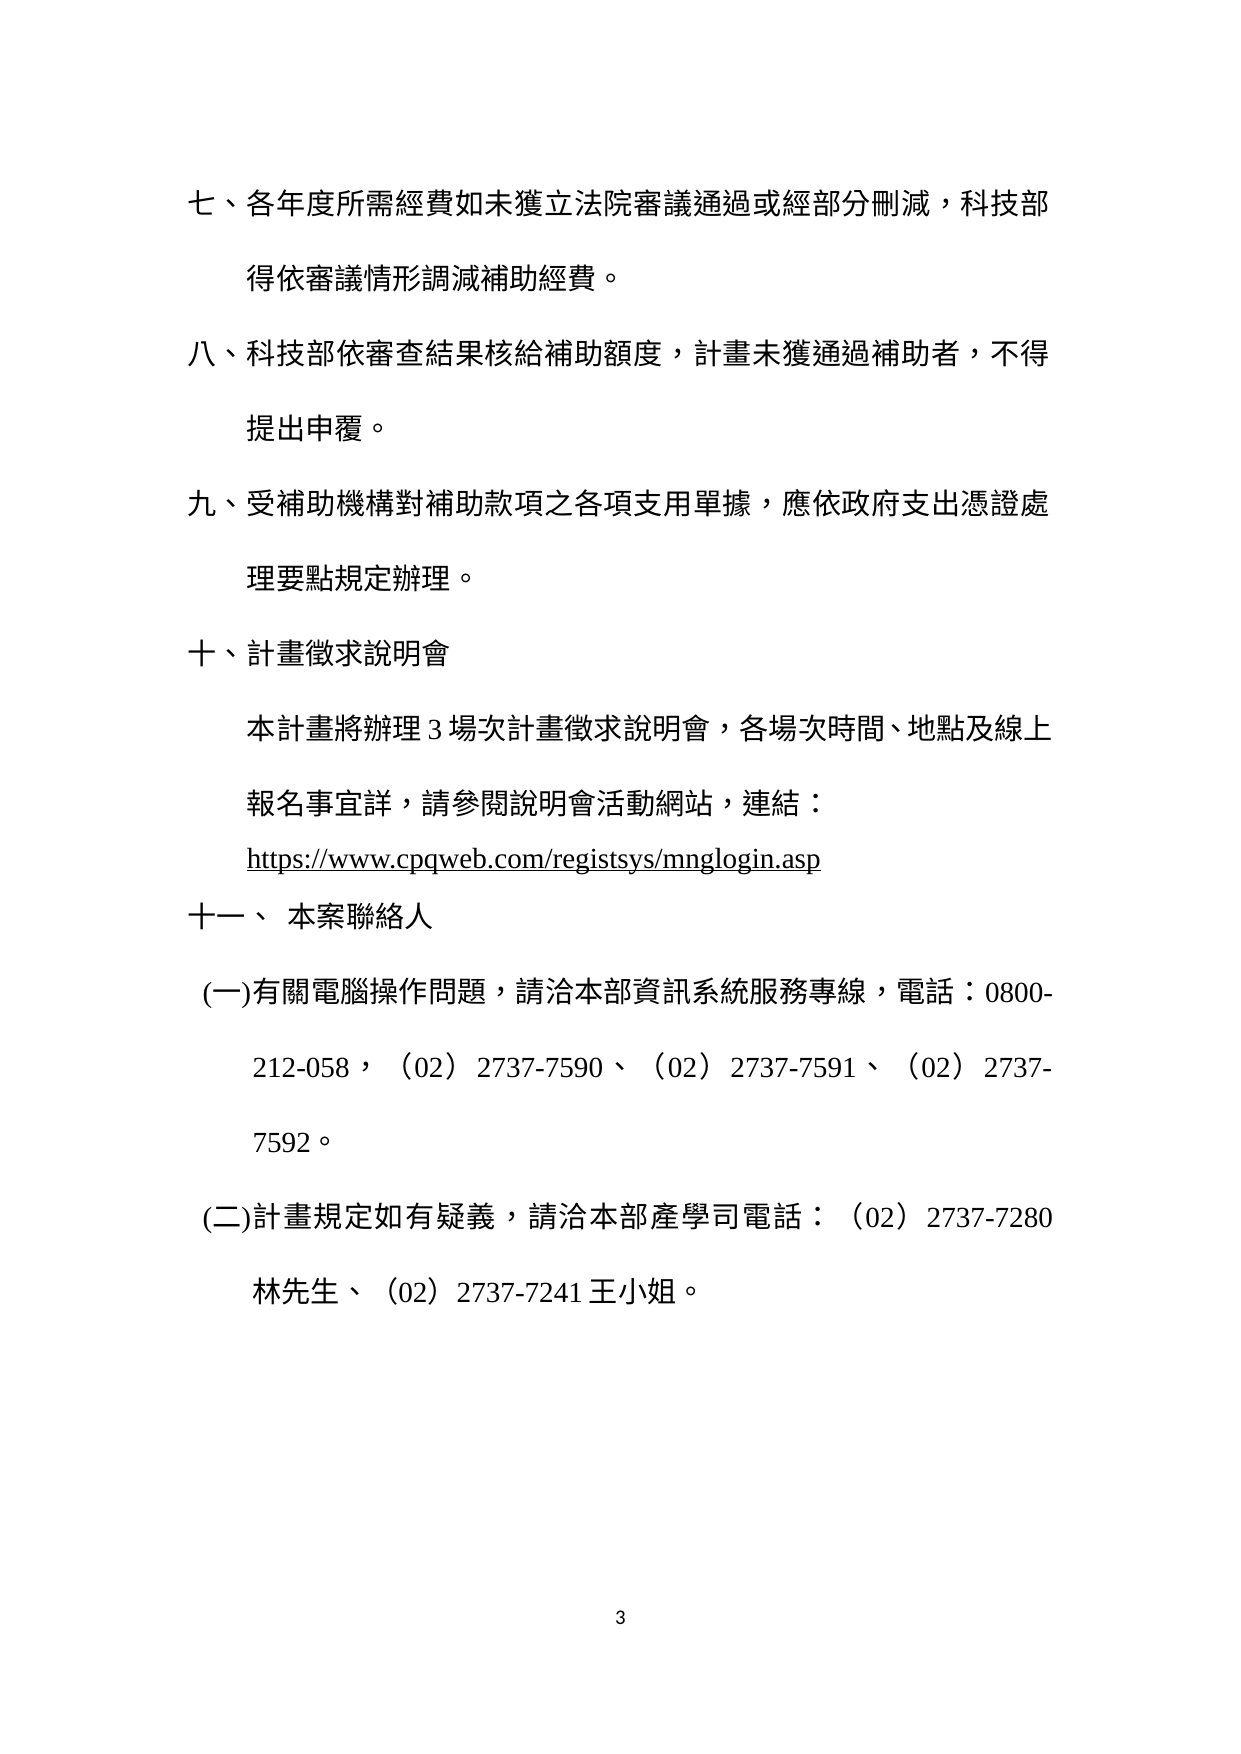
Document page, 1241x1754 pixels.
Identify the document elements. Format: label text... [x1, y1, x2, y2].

list 計畫規定如有疑義，請洽本部產學司電話：（02）2737-7280林先生、（02）2737-7241王小姐。 [202, 1177, 1053, 1327]
list 有關電腦操作問題，請洽本部資訊系統服務專線，電話：0800-212-058，（02）2737-7590、（02）2737-7591、（02）2737-7592。 [202, 952, 1053, 1177]
list 本案聯絡人 [187, 877, 1053, 952]
list 受補助機構對補助款項之各項支用單據，應依政府支出憑證處理要點規定辦理。 [187, 464, 1053, 614]
text https://www.cpqweb.com/registsys/mnglogin.asp [247, 839, 1053, 877]
text 本計畫將辦理3場次計畫徵求說明會，各場次時間、地點及線上報名事宜詳，請參閱說明會活動網站，連結： [247, 689, 1053, 839]
list 計畫徵求說明會 [187, 614, 1053, 689]
list 各年度所需經費如未獲立法院審議通過或經部分刪減，科技部得依審議情形調減補助經費。 [187, 164, 1053, 314]
list 科技部依審查結果核給補助額度，計畫未獲通過補助者，不得提出申覆。 [187, 314, 1053, 464]
